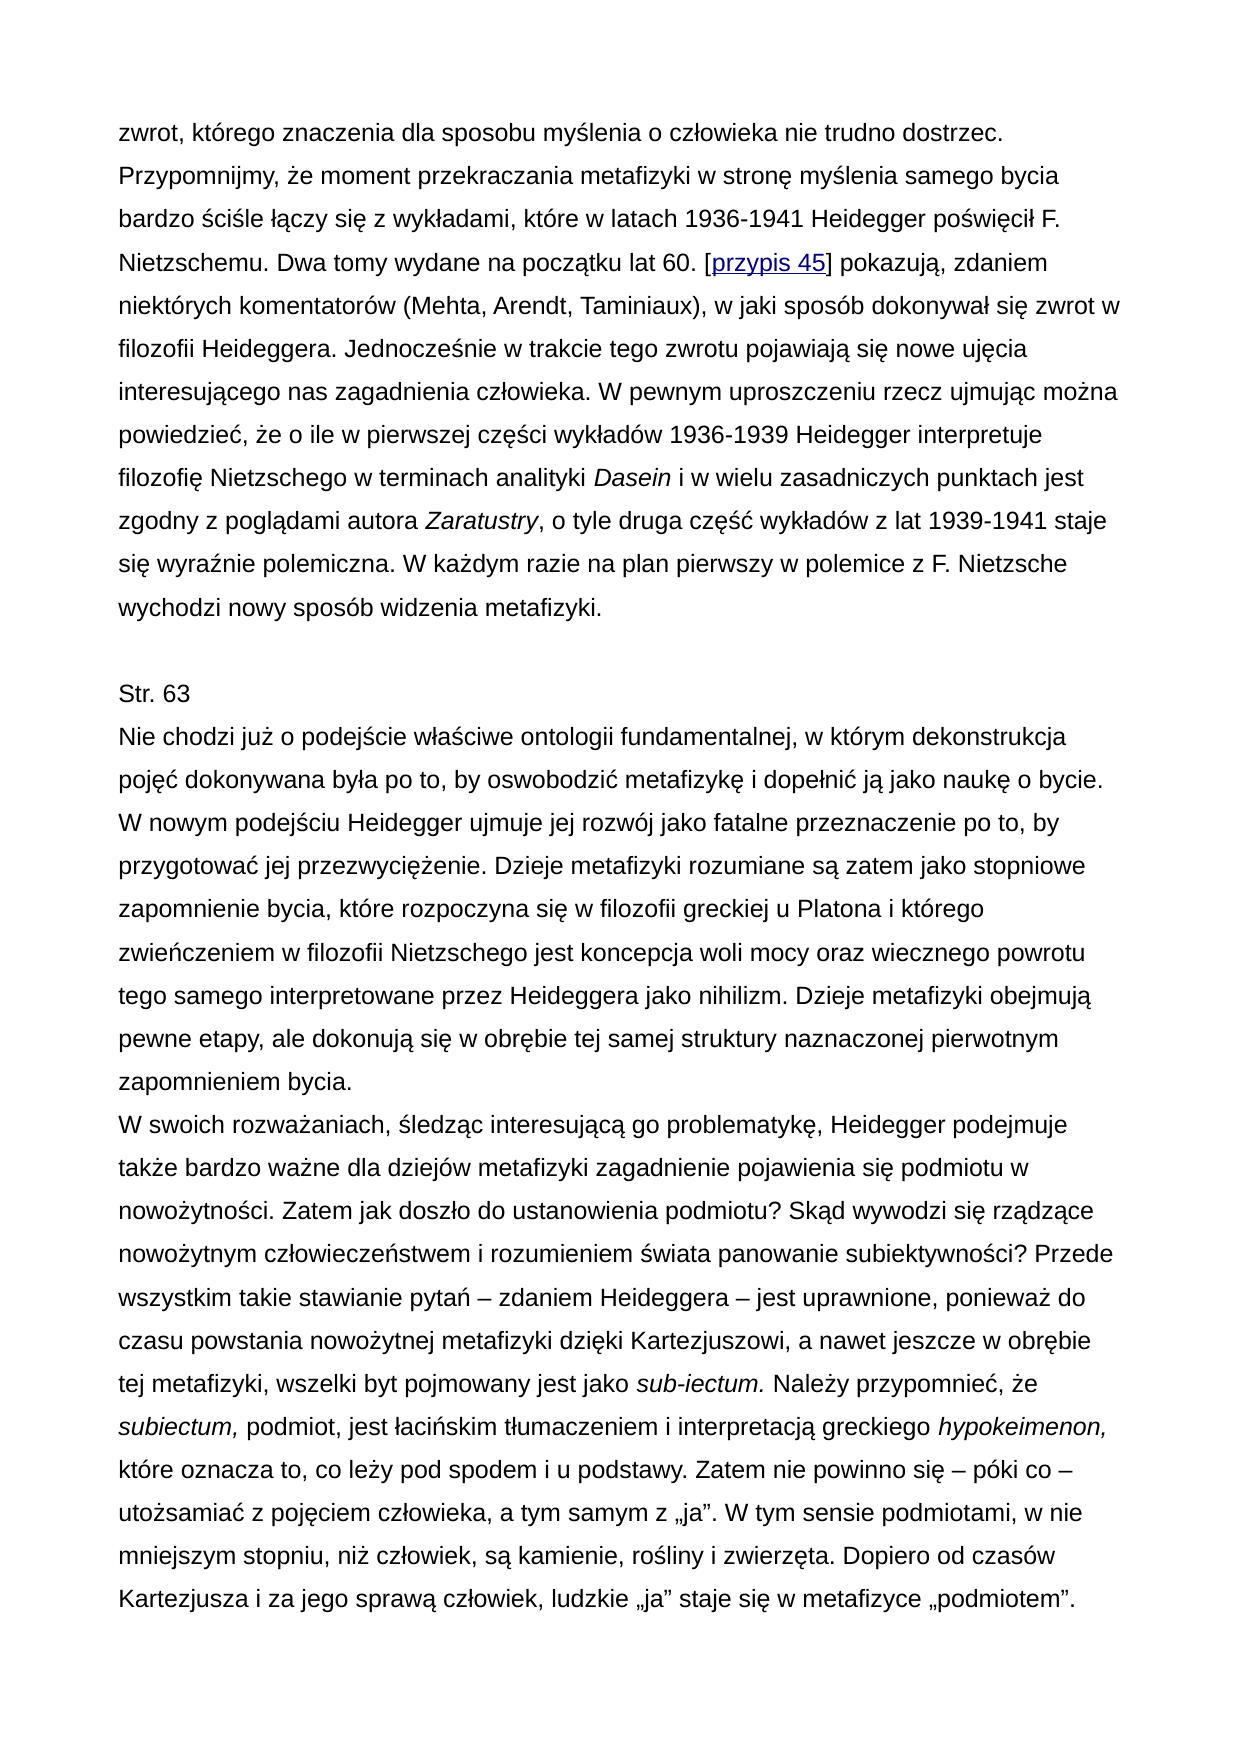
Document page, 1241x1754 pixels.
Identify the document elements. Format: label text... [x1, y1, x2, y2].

text Str. 63 [118, 679, 1122, 707]
text W swoich rozważaniach, śledząc interesującą go problematykę, Heidegger podejmuje także bardzo ważne dla dziejów metafizyki zagadnienie pojawienia się podmiotu w nowożytności. Zatem jak doszło do ustanowienia podmiotu? Skąd wywodzi się rządzące nowożytnym człowieczeństwem i rozumieniem świata panowanie subiektywności? Przede wszystkim takie stawianie pytań – zdaniem Heideggera – jest uprawnione, ponieważ do czasu powstania nowożytnej metafizyki dzięki Kartezjuszowi, a nawet jeszcze w obrębie tej metafizyki, wszelki byt pojmowany jest jako sub-iectum. Należy przypomnieć, że subiectum, podmiot, jest łacińskim tłumaczeniem i interpretacją greckiego hypokeimenon, które oznacza to, co leży pod spodem i u podstawy. Zatem nie powinno się – póki co – utożsamiać z pojęciem człowieka, a tym samym z „ja”. W tym sensie podmiotami, w nie mniejszym stopniu, niż człowiek, są kamienie, rośliny i zwierzęta. Dopiero od czasów Kartezjusza i za jego sprawą człowiek, ludzkie „ja” staje się w metafizyce „podmiotem”. [118, 1110, 1122, 1613]
text Nie chodzi już o podejście właściwe ontologii fundamentalnej, w którym dekonstrukcja pojęć dokonywana była po to, by oswobodzić metafizykę i dopełnić ją jako naukę o bycie. W nowym podejściu Heidegger ujmuje jej rozwój jako fatalne przeznaczenie po to, by przygotować jej przezwyciężenie. Dzieje metafizyki rozumiane są zatem jako stopniowe zapomnienie bycia, które rozpoczyna się w filozofii greckiej u Platona i którego zwieńczeniem w filozofii Nietzschego jest koncepcja woli mocy oraz wiecznego powrotu tego samego interpretowane przez Heideggera jako nihilizm. Dzieje metafizyki obejmują pewne etapy, ale dokonują się w obrębie tej samej struktury naznaczonej pierwotnym zapomnieniem bycia. [118, 722, 1122, 1096]
text zwrot, którego znaczenia dla sposobu myślenia o człowieka nie trudno dostrzec. Przypomnijmy, że moment przekraczania metafizyki w stronę myślenia samego bycia bardzo ściśle łączy się z wykładami, które w latach 1936-1941 Heidegger poświęcił F. Nietzschemu. Dwa tomy wydane na początku lat 60. [przypis 45] pokazują, zdaniem niektórych komentatorów (Mehta, Arendt, Taminiaux), w jaki sposób dokonywał się zwrot w filozofii Heideggera. Jednocześnie w trakcie tego zwrotu pojawiają się nowe ujęcia interesującego nas zagadnienia człowieka. W pewnym uproszczeniu rzecz ujmując można powiedzieć, że o ile w pierwszej części wykładów 1936-1939 Heidegger interpretuje filozofię Nietzschego w terminach analityki Dasein i w wielu zasadniczych punktach jest zgodny z poglądami autora Zaratustry, o tyle druga część wykładów z lat 1939-1941 staje się wyraźnie polemiczna. W każdym razie na plan pierwszy w polemice z F. Nietzsche wychodzi nowy sposób widzenia metafizyki. [118, 118, 1122, 621]
